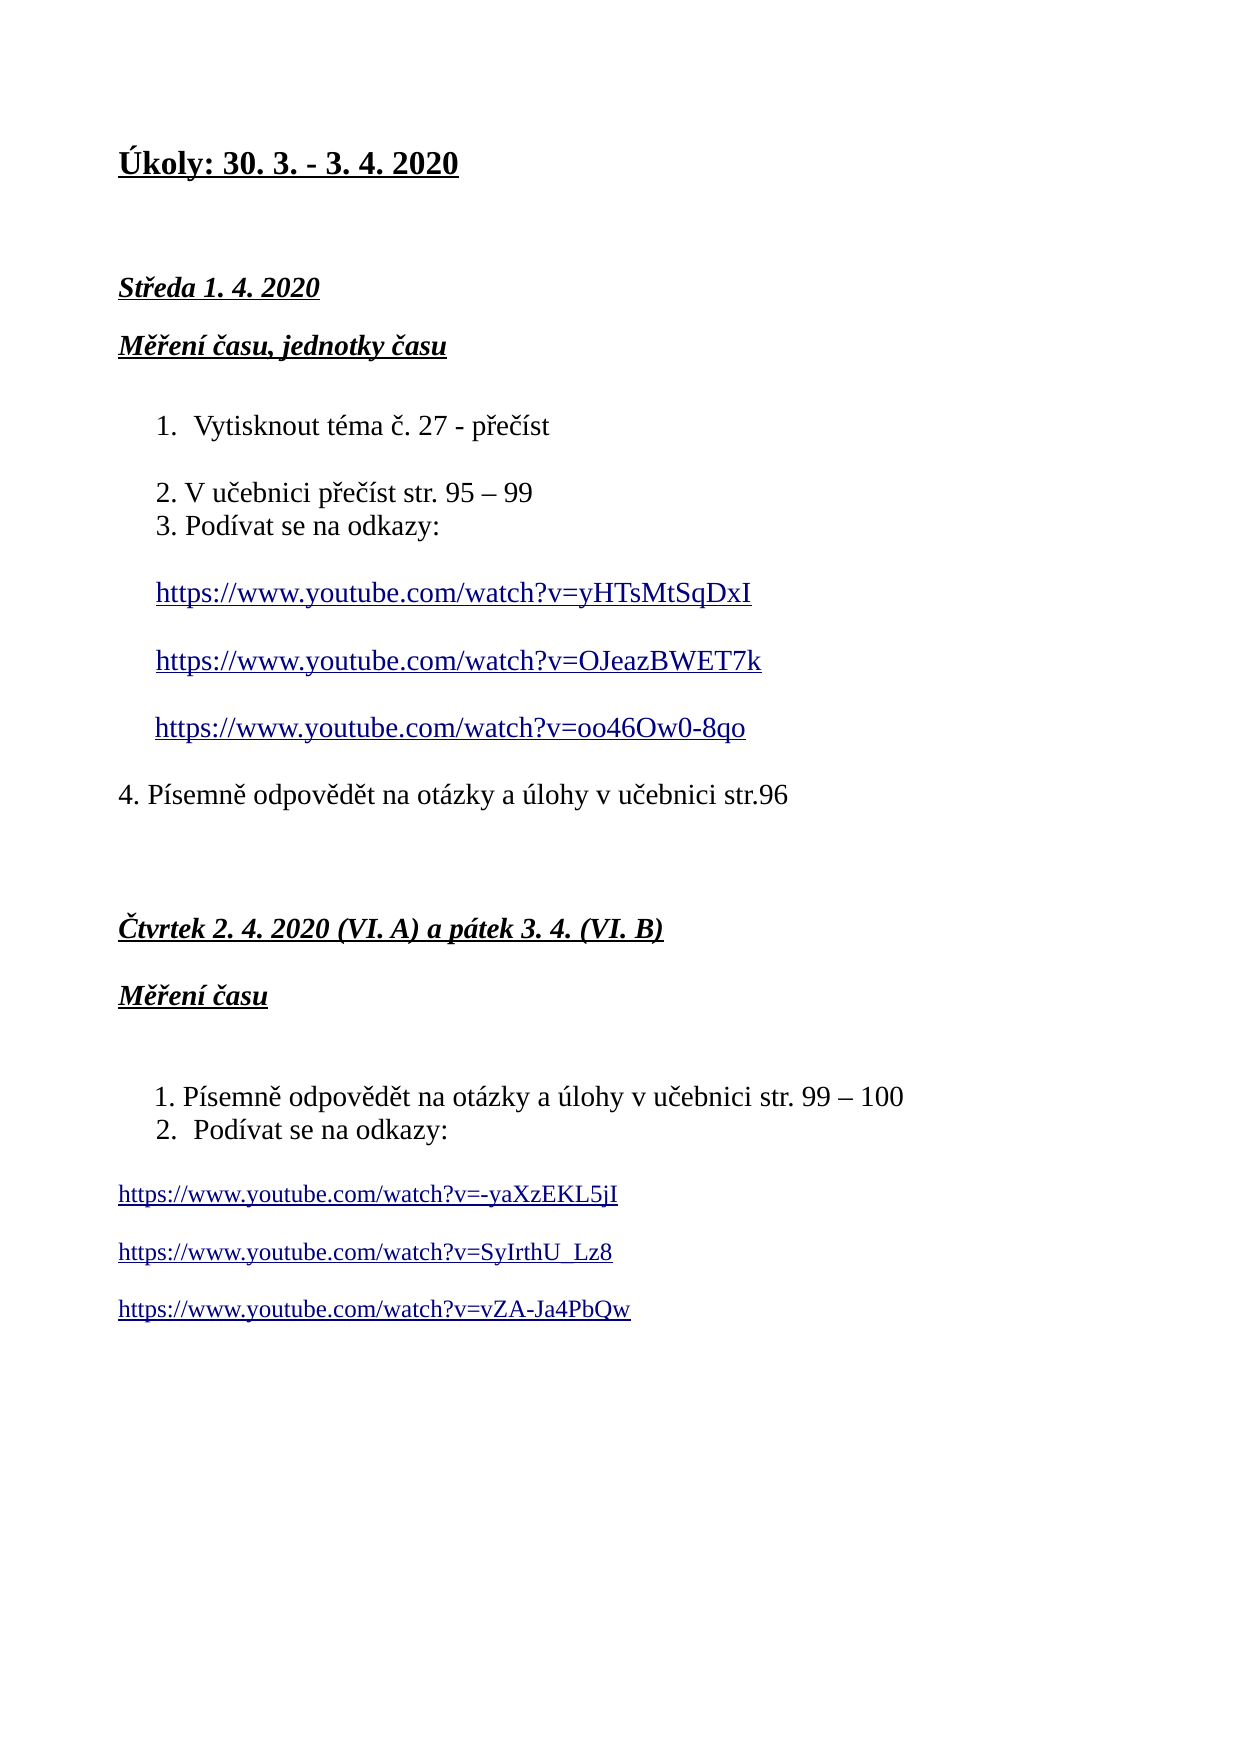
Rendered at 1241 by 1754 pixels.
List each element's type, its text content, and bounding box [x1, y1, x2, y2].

list 1. Písemně odpovědět na otázky a úlohy v učebnici str. 99 – 100 [118, 1079, 1122, 1112]
text Čtvrtek 2. 4. 2020 (VI. A) a pátek 3. 4. (VI. B) [83, 911, 1122, 944]
subtitle Středa 1. 4. 2020 [118, 270, 1122, 303]
text 2. V učebnici přečíst str. 95 – 99 [156, 475, 1122, 508]
subtitle Úkoly: 30. 3. - 3. 4. 2020 [118, 143, 1122, 181]
text https://www.youtube.com/watch?v=yHTsMtSqDxI [156, 576, 1122, 609]
text Měření času [118, 978, 1122, 1012]
text https://www.youtube.com/watch?v=SyIrthU_Lz8 [118, 1237, 1122, 1266]
text https://www.youtube.com/watch?v=-yaXzEKL5jI [118, 1179, 1122, 1208]
list Vytisknout téma č. 27 - přečíst [156, 408, 1122, 441]
text https://www.youtube.com/watch?v=OJeazBWET7k [156, 643, 1122, 676]
list Podívat se na odkazy: [156, 1112, 1122, 1146]
subtitle Měření času, jednotky času [118, 328, 1122, 362]
text https://www.youtube.com/watch?v=vZA-Ja4PbQw [118, 1294, 1122, 1323]
text 3. Podívat se na odkazy: [156, 508, 1122, 542]
text https://www.youtube.com/watch?v=oo46Ow0-8qo [118, 710, 1122, 743]
text 4. Písemně odpovědět na otázky a úlohy v učebnici str.96 [118, 777, 1122, 810]
